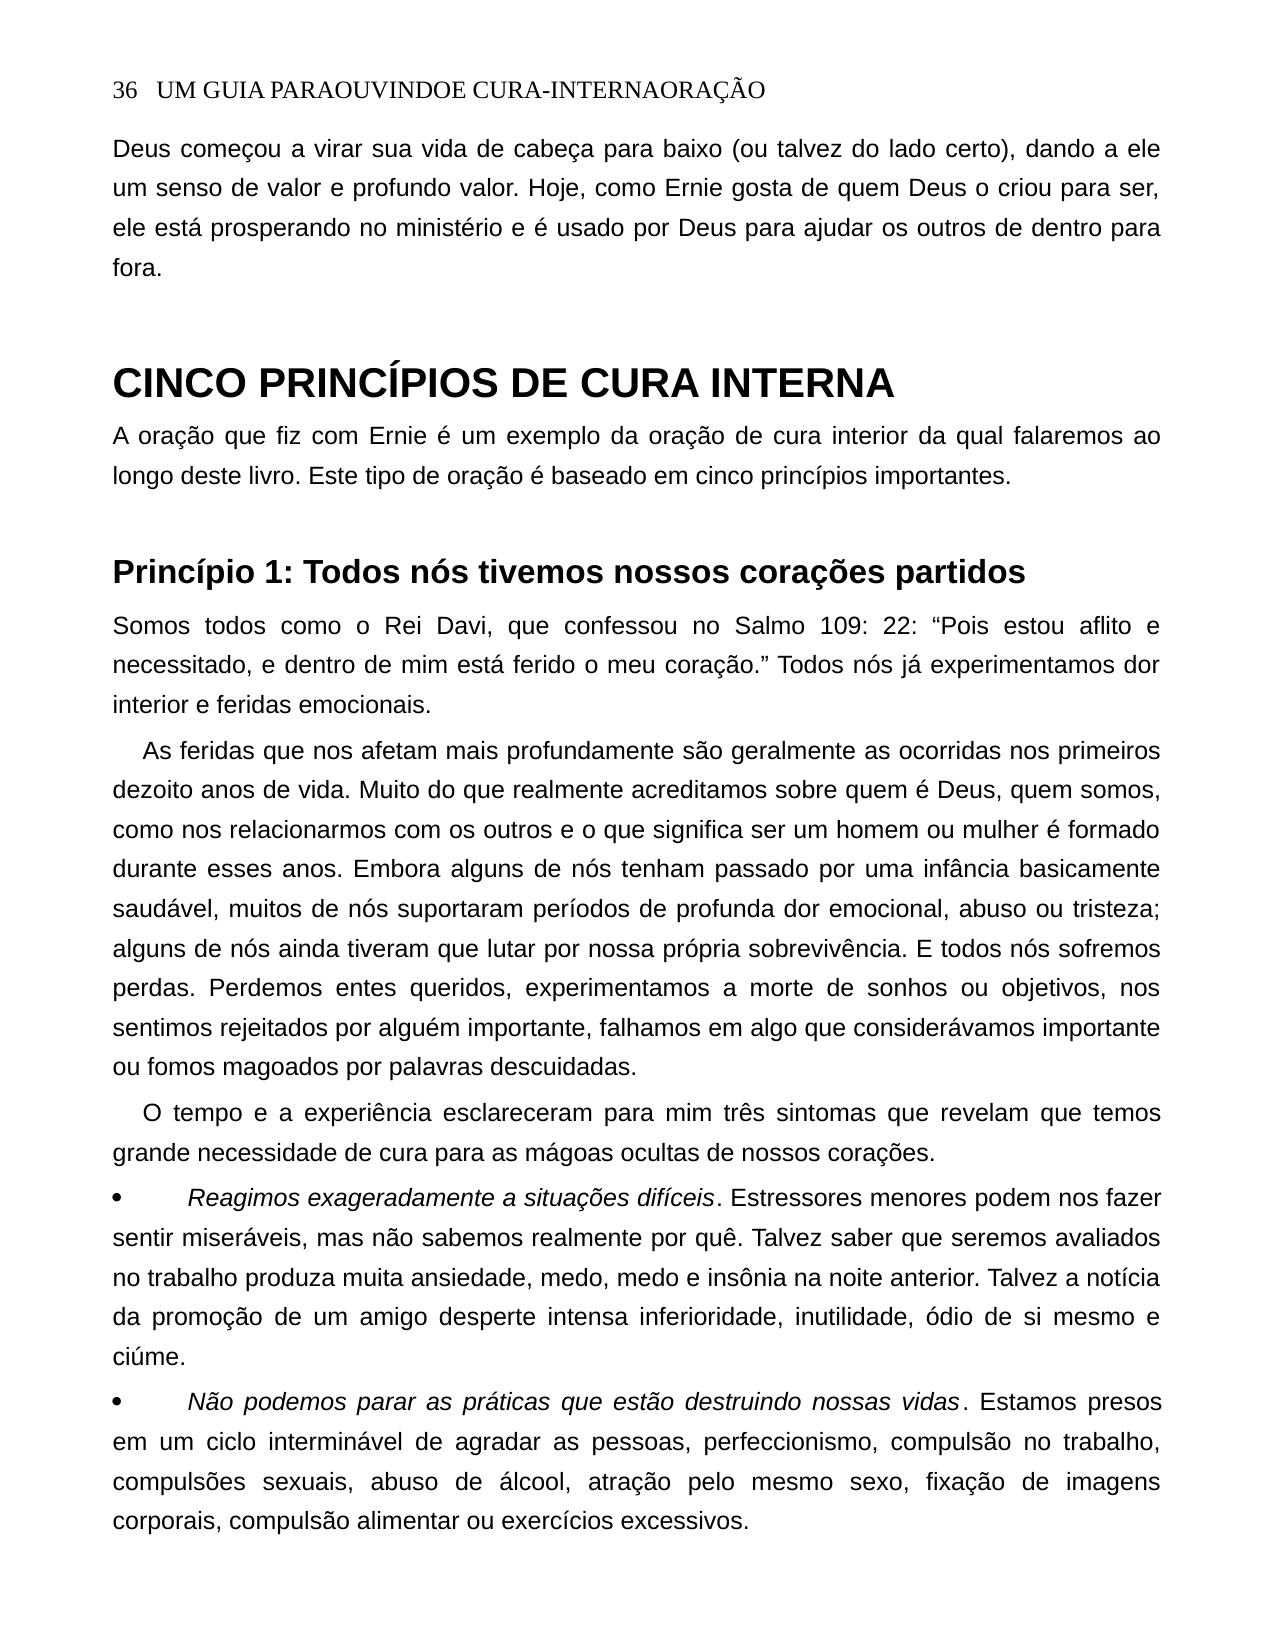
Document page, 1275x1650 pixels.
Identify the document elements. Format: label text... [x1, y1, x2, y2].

list Não podemos parar as práticas que estão destruindo nossas vidas. Estamos presos em um ciclo interminável de agradar as pessoas, perfeccionismo, compulsão no trabalho, compulsões sexuais, abuso de álcool, atração pelo mesmo sexo, fixação de imagens corporais, compulsão alimentar ou exercícios excessivos. [112, 1387, 1162, 1535]
text As feridas que nos afetam mais profundamente são geralmente as ocorridas nos primeiros dezoito anos de vida. Muito do que realmente acreditamos sobre quem é Deus, quem somos, como nos relacionarmos com os outros e o que significa ser um homem ou mulher é formado durante esses anos. Embora alguns de nós tenham passado por uma infância basicamente saudável, muitos de nós suportaram períodos de profunda dor emocional, abuso ou tristeza; alguns de nós ainda tiveram que lutar por nossa própria sobrevivência. E todos nós sofremos perdas. Perdemos entes queridos, experimentamos a morte de sonhos ou objetivos, nos sentimos rejeitados por alguém importante, falhamos em algo que considerávamos importante ou fomos magoados por palavras descuidadas. [112, 736, 1162, 1081]
text O tempo e a experiência esclareceram para mim três sintomas que revelam que temos grande necessidade de cura para as mágoas ocultas de nossos corações. [112, 1098, 1162, 1166]
text Princípio 1: Todos nós tivemos nossos corações partidos [112, 552, 1162, 590]
text Somos todos como o Rei Davi, que confessou no Salmo 109: 22: “Pois estou aflito e necessitado, e dentro de mim está ferido o meu coração.” Todos nós já experimentamos dor interior e feridas emocionais. [112, 611, 1162, 719]
text A oração que fiz com Ernie é um exemplo da oração de cura interior da qual falaremos ao longo deste livro. Este tipo de oração é baseado em cinco princípios importantes. [112, 421, 1162, 489]
text Deus começou a virar sua vida de cabeça para baixo (ou talvez do lado certo), dando a ele um senso de valor e profundo valor. Hoje, como Ernie gosta de quem Deus o criou para ser, ele está prosperando no ministério e é usado por Deus para ajudar os outros de dentro para fora. [112, 134, 1162, 281]
subtitle CINCO PRINCÍPIOS DE CURA INTERNA [112, 358, 1162, 406]
list Reagimos exageradamente a situações difíceis. Estressores menores podem nos fazer sentir miseráveis, mas não sabemos realmente por quê. Talvez saber que seremos avaliados no trabalho produza muita ansiedade, medo, medo e insônia na noite anterior. Talvez a notícia da promoção de um amigo desperte intensa inferioridade, inutilidade, ódio de si mesmo e ciúme. [112, 1183, 1162, 1370]
